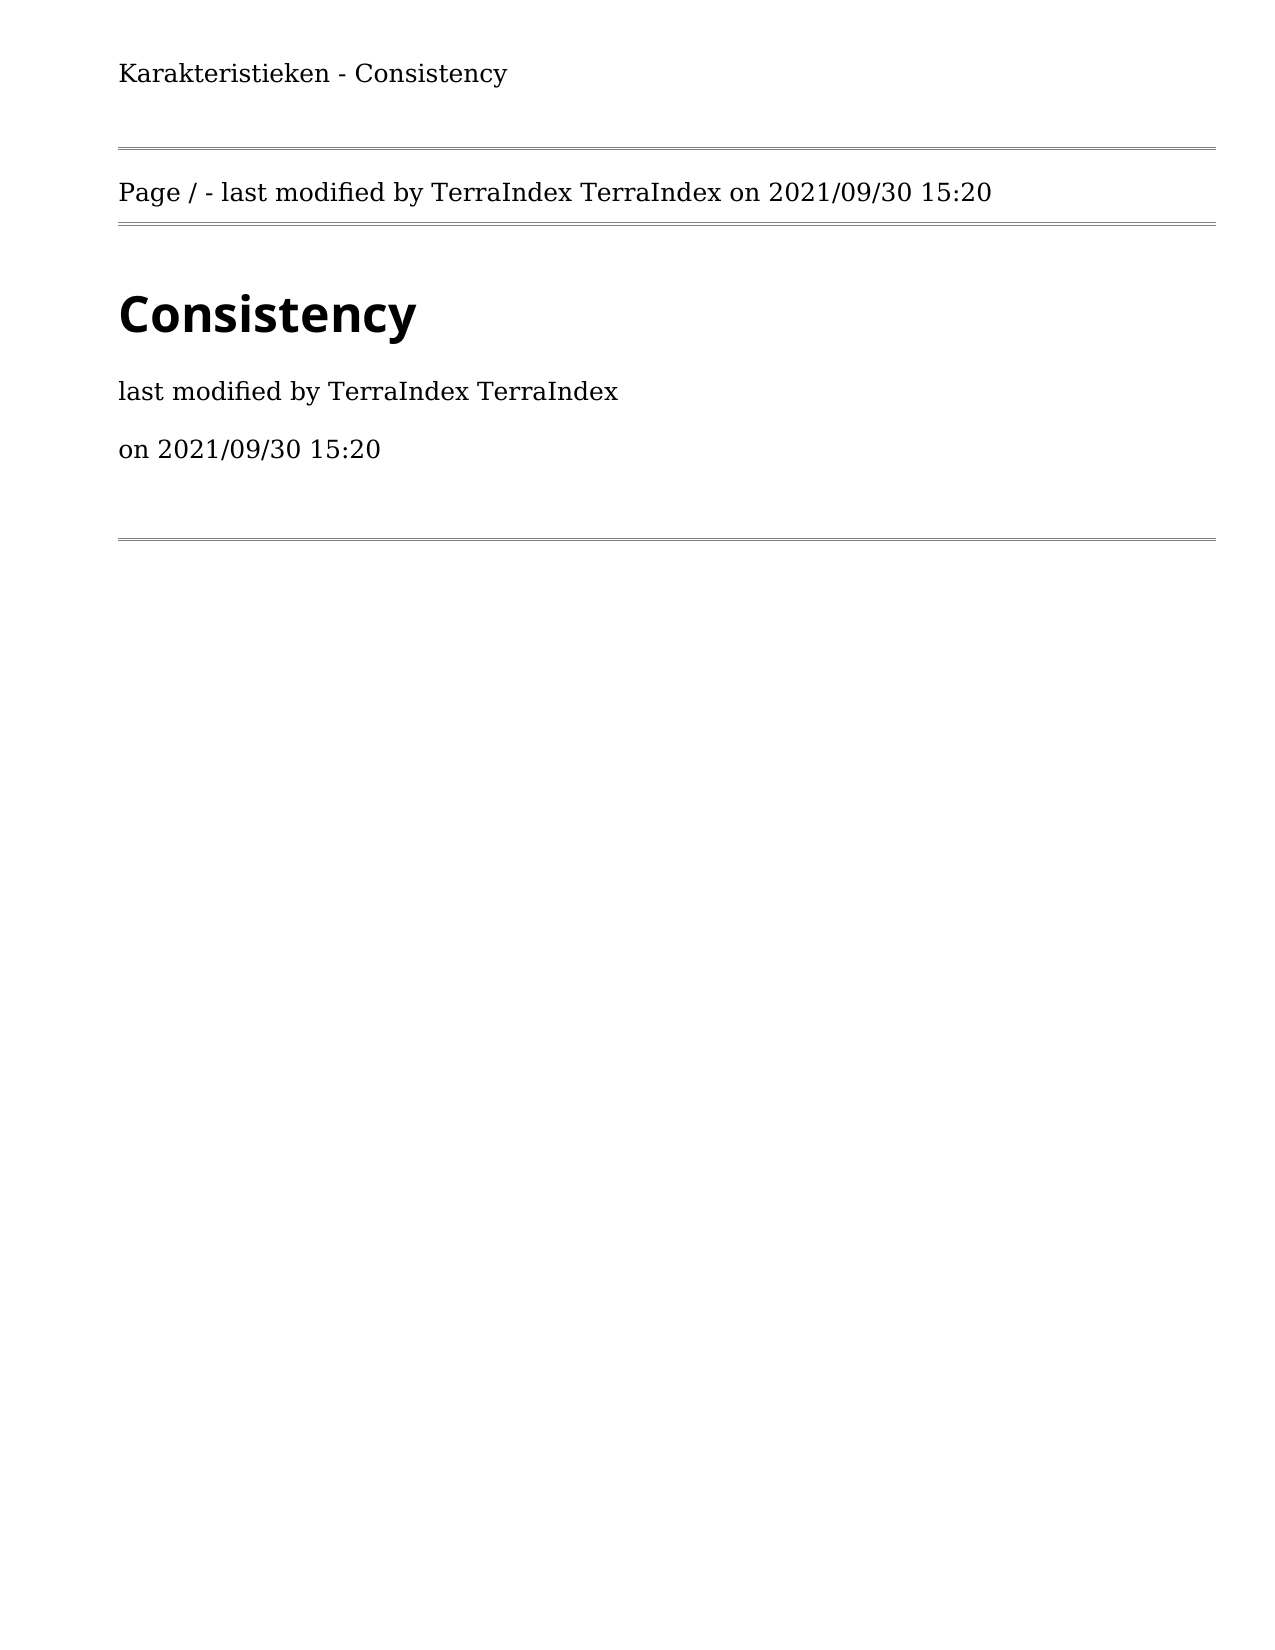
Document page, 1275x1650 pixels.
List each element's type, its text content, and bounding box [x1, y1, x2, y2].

subtitle Consistency [118, 279, 1216, 347]
text Page / - last modified by TerraIndex TerraIndex on 2021/09/30 15:20 [118, 179, 1216, 208]
text last modified by TerraIndex TerraIndex [118, 377, 1216, 406]
text Karakteristieken - Consistency [118, 59, 1216, 88]
text on 2021/09/30 15:20 [118, 435, 1216, 464]
